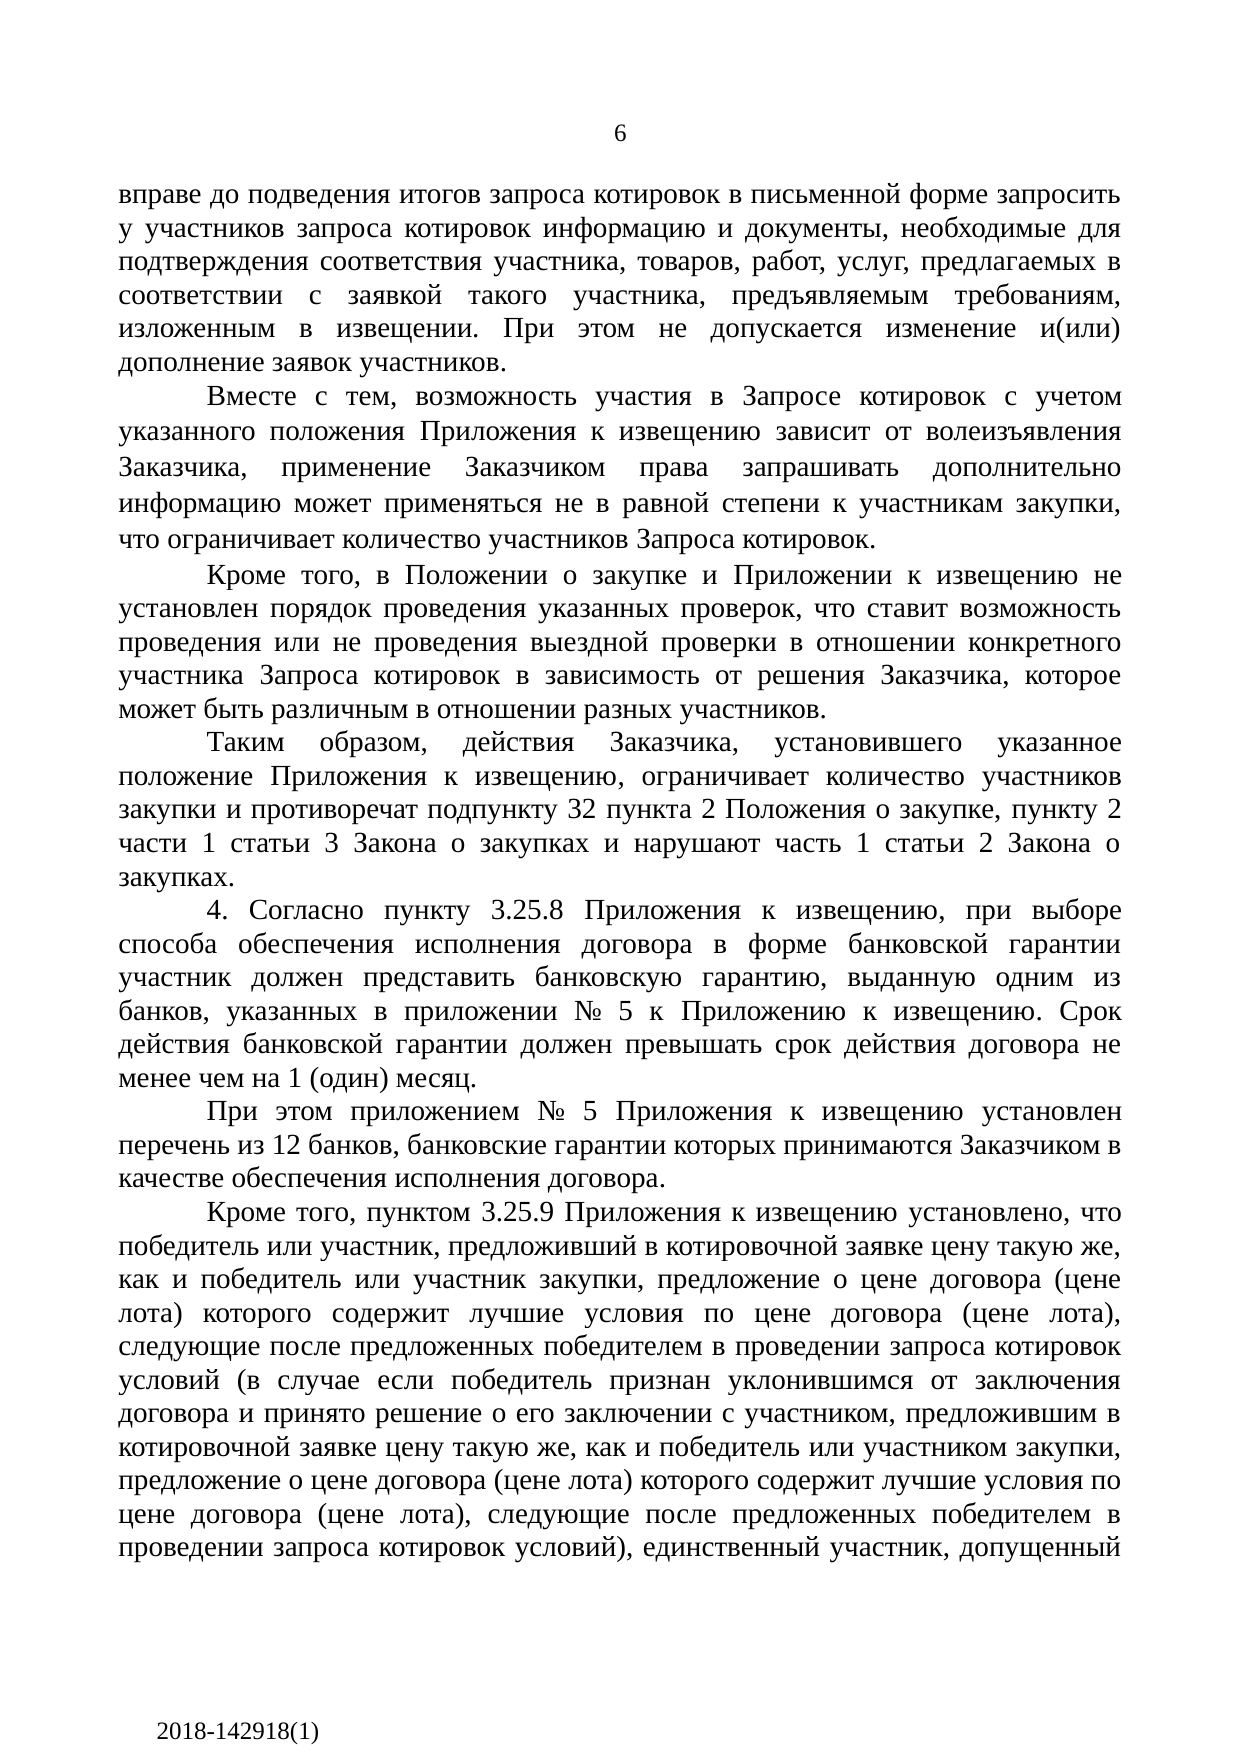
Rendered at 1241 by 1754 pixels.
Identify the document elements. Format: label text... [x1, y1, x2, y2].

text При этом приложением № 5 Приложения к извещению установлен перечень из 12 банков, банковские гарантии которых принимаются Заказчиком в качестве обеспечения исполнения договора. [118, 1093, 1122, 1194]
text Вместе с тем, возможность участия в Запросе котировок с учетом указанного положения Приложения к извещению зависит от волеизъявления Заказчика, применение Заказчиком права запрашивать дополнительно информацию может применяться не в равной степени к участникам закупки, что ограничивает количество участников Запроса котировок. [118, 378, 1122, 554]
text Таким образом, действия Заказчика, установившего указанное положение Приложения к извещению, ограничивает количество участников закупки и противоречат подпункту 32 пункта 2 Положения о закупке, пункту 2 части 1 статьи 3 Закона о закупках и нарушают часть 1 статьи 2 Закона о закупках. [118, 724, 1122, 892]
text Кроме того, в Положении о закупке и Приложении к извещению не установлен порядок проведения указанных проверок, что ставит возможность проведения или не проведения выездной проверки в отношении конкретного участника Запроса котировок в зависимость от решения Заказчика, которое может быть различным в отношении разных участников. [118, 557, 1122, 724]
text Кроме того, пунктом 3.25.9 Приложения к извещению установлено, что победитель или участник, предложивший в котировочной заявке цену такую же, как и победитель или участник закупки, предложение о цене договора (цене лота) которого содержит лучшие условия по цене договора (цене лота), следующие после предложенных победителем в проведении запроса котировок условий (в случае если победитель признан уклонившимся от заключения договора и принято решение о его заключении с участником, предложившим в котировочной заявке цену такую же, как и победитель или участником закупки, предложение о цене договора (цене лота) которого содержит лучшие условия по цене договора (цене лота), следующие после предложенных победителем в проведении запроса котировок условий), единственный участник, допущенный [118, 1194, 1122, 1563]
text 4. Согласно пункту 3.25.8 Приложения к извещению, при выборе способа обеспечения исполнения договора в форме банковской гарантии участник должен представить банковскую гарантию, выданную одним из банков, указанных в приложении № 5 к Приложению к извещению. Срок действия банковской гарантии должен превышать срок действия договора не менее чем на 1 (один) месяц. [118, 892, 1122, 1093]
text вправе до подведения итогов запроса котировок в письменной форме запросить у участников запроса котировок информацию и документы, необходимые для подтверждения соответствия участника, товаров, работ, услуг, предлагаемых в соответствии с заявкой такого участника, предъявляемым требованиям, изложенным в извещении. При этом не допускается изменение и(или) дополнение заявок участников. [118, 176, 1122, 378]
